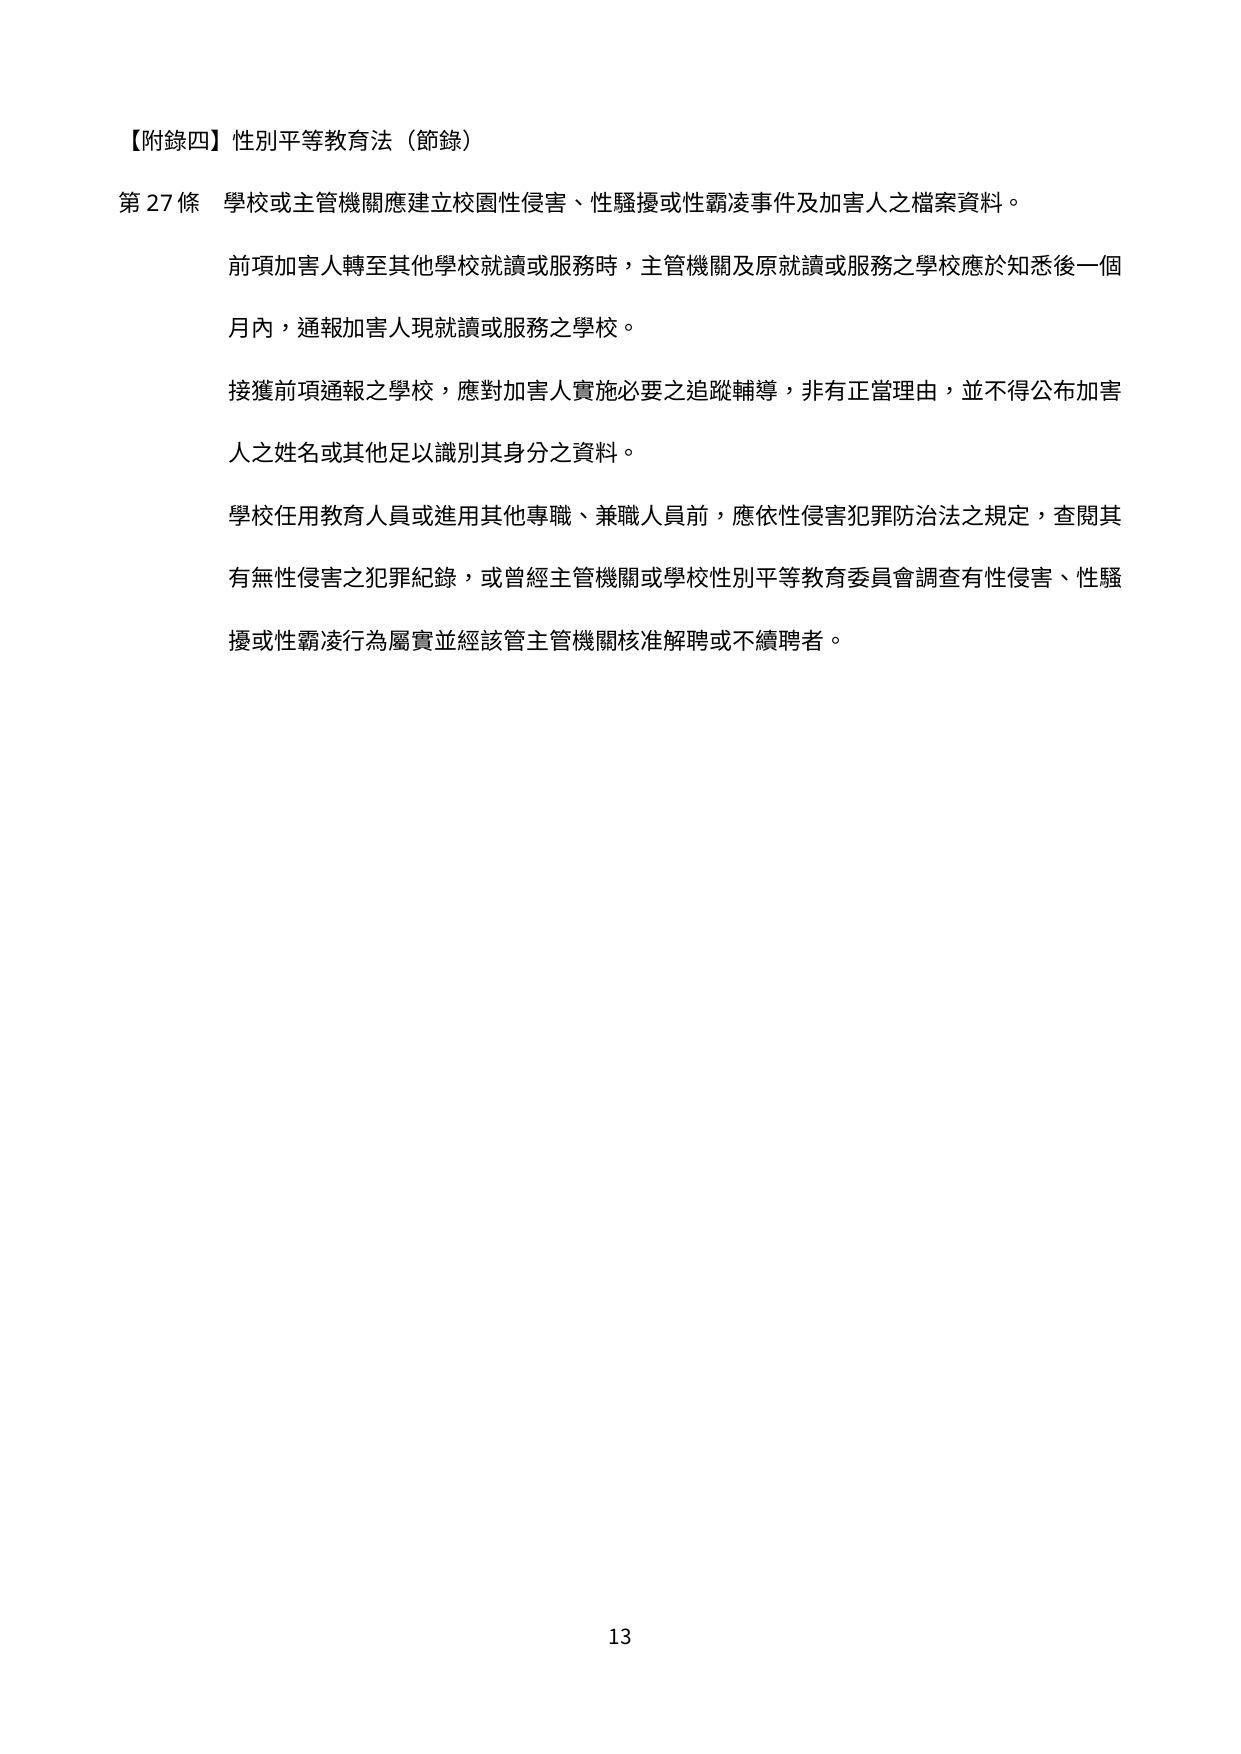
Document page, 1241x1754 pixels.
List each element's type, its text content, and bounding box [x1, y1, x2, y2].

text 【附錄四】性別平等教育法（節錄） [118, 98, 1122, 160]
text 第27條 學校或主管機關應建立校園性侵害、性騷擾或性霸凌事件及加害人之檔案資料。 [118, 160, 1122, 223]
text 有無性侵害之犯罪紀錄，或曾經主管機關或學校性別平等教育委員會調查有性侵害、性騷 [118, 535, 1122, 598]
text 學校任用教育人員或進用其他專職、兼職人員前，應依性侵害犯罪防治法之規定，查閱其 [118, 473, 1122, 535]
text 人之姓名或其他足以識別其身分之資料。 [118, 410, 1122, 473]
text 前項加害人轉至其他學校就讀或服務時，主管機關及原就讀或服務之學校應於知悉後一個 [118, 223, 1122, 285]
text 擾或性霸凌行為屬實並經該管主管機關核准解聘或不續聘者。 [118, 598, 1122, 660]
text 月內，通報加害人現就讀或服務之學校。 [118, 285, 1122, 348]
text 接獲前項通報之學校，應對加害人實施必要之追蹤輔導，非有正當理由，並不得公布加害 [118, 348, 1122, 410]
